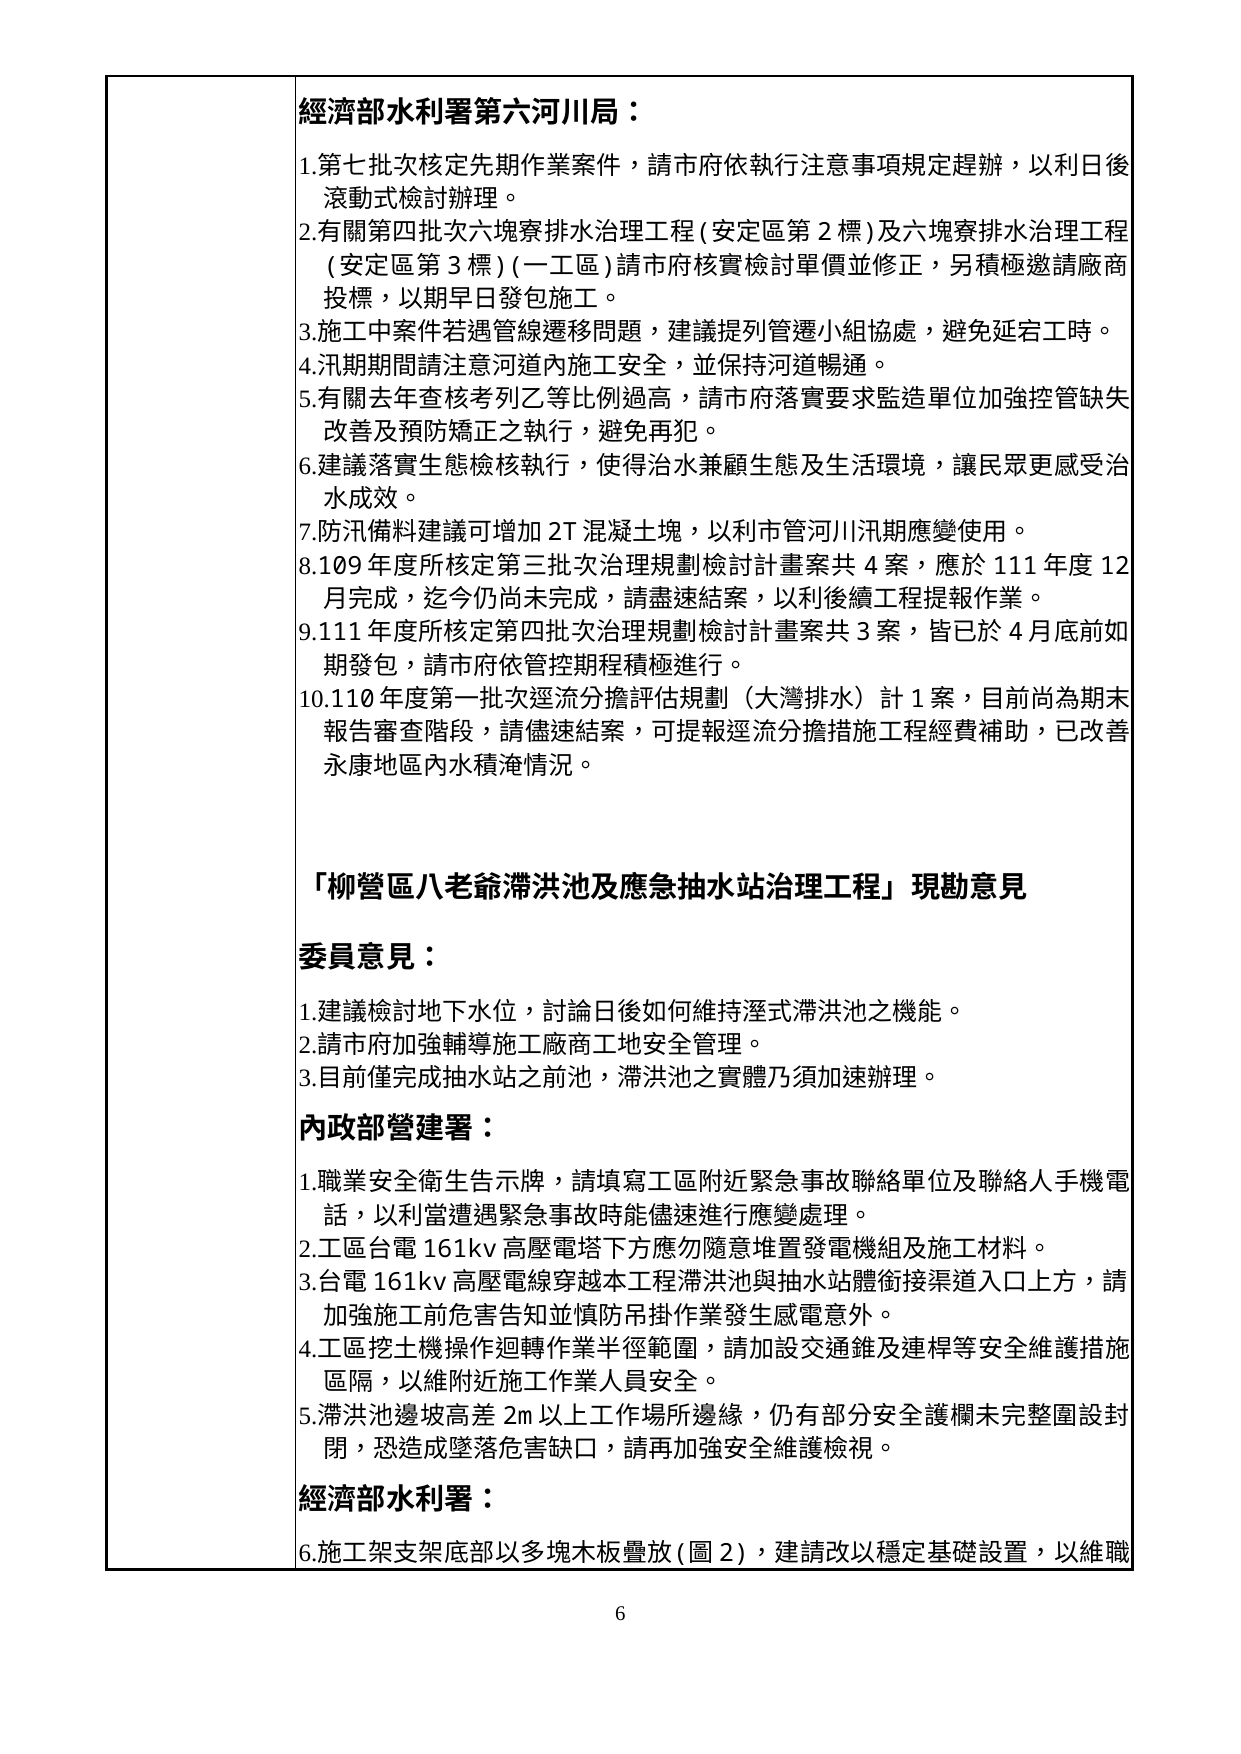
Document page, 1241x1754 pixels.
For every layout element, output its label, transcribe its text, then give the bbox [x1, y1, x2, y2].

table_cell 訪查意見 詹明勇委員： 參照簡報P.9 11/16之預算執行情形，請市府要確實說明已核定金額，向中央請款數，實支數之情形，詳細敘述各項目之進度，確保訊息之正確性。 簡報P.24請市府要補充說明已核定未轉正之原因。若權責在中央者(水利署)宜妥適回應。反之，若是台南市府之責任亦請市府補充敘述原因。同時也要提出來轉正前市府對於治理熱點之短期處置方式。 簡報P.44市府對於排水路維護似乎有逐年減少之情形，宜請市府在經費允許之條件下妥編經費，進行常態性管理。 簡報P.48/49請市府補充說明「移抽」和「預佈」抽水機的配置原則。依目前之資料量現可機動調配的抽水機僅有27部(27/500)，是否可滿足歷次內水暴漲之情形? 有關生態檢核簡報部分，建議八老爺由乾式滯洪池改成部分溼式滯洪池，請檢核是否能維持原設計的滯洪量和降低洪峰量之數量。 洪慶宜委員： 市府積極爭取及執行治水相關工程，應予肯定，惟建請除呈現治水工程完成率、工程經費執行率、工程數量外，宜以氣候變遷情境之淹水面積降低，退水速度等為KPI，以呈現治水的主要目的，並可導引採用非工程手段來達到水患治理的目的。期盼市府能透過土地開發限制、土地承洪，加嚴出流管制等來避免土地開發速度高於治水速度。 農委會水土保持局補助之野溪整治工程，宜進行相關生態檢核及民眾參與程序，以降低工程對上游野溪自然生態的影響。 生態檢核作業效益，建請整理統合性量化數據，如生物保全目標及數量，棲地多樣性指數的變化，民眾參與的單位屬性、人次、對民間關注課題納入工程設計之數量。生態團隊在迴避、減輕對策納入工程之比例，來呈現生態檢核效益。 人工構造物或不透水鋪面，請朝減量設計方向努力。 林連山委員： 第4，5，6批次核定之工程(107-110年)尚有未轉正者，則後續之處理方式請說明。 108-111年之應急工程共39件中，尚有1件未完成，則與應急工程之使用規定有無相符? 108-112年度的核定工程共57件，其中17件未同意執行，可否交代未同意執行之原因? 第1-6批次用地取得共23件中已完成12件，則尚未完成者會否影響後續工程之推動? 中央查核小組之查核成績39件中甲等22件，占56%，請再檢討提高甲等比例的做法。 淹水感測器的功能部分功能不彰，建請改善。 翁義聰委員： 簡報P.7：各鄉鎮工程數量，應修正為各區工程數量。 喬木、灌木及草籽類，市府應把關設計不種外來種。 簡報P.20的保留喬木及P.24及移植的喬木，應明確說明是否為本地原生種之中文名。 簡報P.16-17及P.24：柳營區八老爺滯洪池新建工程規劃階段，修改成保育類菱角鳥—水雉夏季繁殖棲地及水鳥度冬棲地，值得鼓勵。 簡報P.18-19：右圖正中間的一張，石籠形成垂直壁，不利掉落或利用的動物上岸(尤其哺乳類)。建議環池塘補救設置(分散的) 四個(或以上)動物上岸斜坡。 簡報P.26：神怡橋下方野溪整治工程修建後，河道呈階梯狀排列，不利小型魚類上溯。 生態檢核建議明確提出原生種、本地種植栽名錄。 移除銀合歡外來種，雖將其種子深埋，但更要種植生長速度快的喬木如苦練、水黃皮…等。 對台南市碳匯議題的期許: (1)安南區海東D2滯洪池 1、雖位於台17公路以東，但仍是黑面琵鷺、高蹺鴴、雁鴨等鳥類的重要棲息地的周邊。因此，堤頂及邊坡空地，種植可擋北風請種植原生種如紅海欖、欖李、流蘇(北台灣)、風箱(北台灣)、土沉香、樟、楝、芎、水社柳、瓊崖海棠(南臺灣)、苦槛藍、苦林盤…等，水域部分則有鳥類食物：大員牙蟲等水生昆蟲及甲殼類介形蟲，不但具有生態多樣性效果，也可以提高碳匯績效。 2、池底採斜式設計，並保留50 cm深的呆水位提供水鳥夜棲(案例嘉義縣的一個滯洪池)。 3、四草地區有蘭科芋蘭屬(Eulophia)的草生地型蘭花，本基地可提供復育機會。 (2)柳營區八老爺滯洪池 1、建議於靠路邊能先保留一塊小小空地，未來能增設一個「龜仔港文化遺址」的紀念碑或一座意象(可凸顯生態檢核中的文史部份)。 2、建議先派人至考古隊拍攝搶救過程的照片，做為未來參賽用(如圖1—台南科學園區)。 圖1 台南科學園區考古搶救 3、荷蘭、明清時期引入台灣的芒果、龍眼為常綠大喬木，為蜜蜂的蜜源，以及野生動物的棲所，足以可與老樟樹比較，如於社區附近與民眾有情感，建議可考慮保留。 內政部營建署： 臺南市截至111年底轄區雨水下水道規劃及建設長度均為直轄市6都中之最，另雨水下水道圖資地理資訊化系統建置及運用，於轄內雨水下水道開孔清淤、市區道路坑洞通報搶修、纜線暫掛或協調管遷作業、管線穿越及不當附掛之清查及定期追蹤改善等管控作業，成果斐然並獲本署110年度雨水下水道資料庫業務評核成績為特優，給予市府團隊肯定。 本署「前瞻基礎建設-縣市管河川及區域排水整體改善計畫-雨水下水道」第3期（110～111年），核定約12.68億元補助臺南市辦理工程及規劃49件，統計至111年底達成率約99%，值得稱許；目前執行中第4期(112-113年度)共核列約12.17億元補助辦理工程及規劃26件，目前已完工3件、施工中13件、發包中2件、設計中4件、（檢討）規劃中4件，請市府趕辦發包及施工，以提升計畫預算執行率。 部分雨水下水道及抽水站工程案屢有招標流標多次紀錄，建議市府研擬精進招標策略，工程會為減少機關招標流標發生，業於111年6月22日函文彙整「工程招標前各階段機關應注意重點及說明」並以附件表格提供各機關參考，請市府納入研議以避免發包案件重複流標影響工程計畫執行。 本署補助市府辦理本計畫第3期(110-111年度)已撥保留數約5億980萬元，迄3月底市府完成核銷報署約5,125萬餘元，核銷比僅約10.1％，以前年度已撥尚未核銷數尚高達4億5,854萬餘元，請市府積極趕辦核銷轉正，並於每月5號以前將前月實支情形報署辦理核銷轉正。 雨水下水道改善施工落後1件(如簡報附件P.37)，仁德保安路一段排水改善工程目前工進已達92％惟落後5％，僅剩抽水機安裝及俟台電變電箱配合遷設後辦理路面永舖，請市府研擬工進落後改善方案，並請督促監造及施工廠商趱趕工進。其餘在建工程請加速估驗撥付承商，以提升支用比，另已完工案件亦請儘速辦理驗收及決算結案作業，俾利儘早達成整體計畫目標。 簡報P.43，108～112年度工程查核及督導情形，市府施工查核及中央查核督導成績，評分乙等分別各占22％及43.6％，查核督導成績乙等比例偏高，成績不盡理想，請市府工程主辦機關檢討各項缺失是否有重複再犯情形，並加強落實矯正預防措施。 行政院農業委員會(漁業署)： 農委會支持臺南市政府辦理前瞻基礎建設水環境建設計畫，除了水土保持局野溪改善工程，同時漁業署亦補助市府農業局辦理養殖生產區排水改善工程，建議市府將漁業署補助計畫列入複評及考核資料。 農委會漁業署111補助市府購置12台大型移動式抽水機，另透過流域綜合治理計畫補助購置25台，計37台。以上抽水機請市府優先使用在養殖生產區防災。 經濟部水利署： 簡報P.11及附件P.11所示，111年六塊寮排水總安橋引道應急改善工程實際進度為27.3%，請補述其是否已達計畫水位?及相關防汛整備措施。 簡報P.12所示，淹水原因有受潮汐影響排水不易，請補充抽水機組啟動時機?及抽水機抽水之集水渠道規劃，另「滿油全機可緊急運轉15小時」，請再檢視是否可滿足以往浸災時間之持續抽水狀態? 簡報P.14所示，淹水原因有護岸高度及渠寬不足，請補充除設置抽水機組外，是否有其他配合改善對策。 簡報P.16及附件P.17-29所示，有15件工程尚在施工中，其中治理工程第1批次及第4批次為於107年所核定，迄今尚有4件未完工，請說明進度嚴重落後的原因，因已影響前瞻計畫執行成效甚鉅。 簡報P.17-19所示，虎頭溪排水整治工程原屬107年核定治理工程，依工程施工進度顯示僅為14.31%、43.51%，請補述工程尚未達計畫水位時，所預備之防汛整備措施內容，且相關標註顏色不一(如已完成整治)及P.4大豪雨定義尚有缺漏。。 簡報P.22所示，防汛整備措施未檢討對護岸(或渠道)未達計畫水位高度所形成防汛缺口之防汛因應措施及考量其他必要預備之防汛材料。 簡報P.23所示，離子尾橋至穗芳橋護岸治理工程有設置ψ600mmRCP管直接排放，惟請補述是否有外水倒灌之虞。 簡報P.50疫情後原物料、工資上漲影響工程招標，請補述為目前或之前遭遇到的困難。 經濟部水利署土地管理組： 簡報P.10預算執行情形，請補充原中央核定補助金額，另外「治理工程用地費」向中央請款數是否正確，請確認。 簡報P.24依表格所示第1至第6批次共辦理用地取得案件共21件，實際應為22件，請更正；另地主為台糖者，用地取得方式仍為價購或徵收，並非撥用，請更正。 涉辦理用地進度，提醒如下: (1)如涉及有償撥用，建請市府務必確認府內是否確有可支應財源，另有關付款方式是否需分年分期，亦請提早一併規劃，以利與原土地管理機關協商。 (2)另用地取得作業其實需要多個機關配合，如都計機關、地評會等等，由於有些案件期程較為急迫，為避免延誤辦理期程，建議市府內應建立相關溝通平台促進各機關聯繫與協調作業，以利工進。 (3)用地取得作業如涉及都市計畫變更，考慮用地有一定完成期限，建請以都市計畫個別變更方式辦理，方能盡早完成都變進行後續用地作業。 經濟部水利署水利防災中心： 非工措施的部分感謝市府配合並積極推動，不過這部分主要（淹水感測器、水位站、CCTV、防災社區）都是在水災智慧防災計畫中，非前瞻計畫，呈現上請註明。另防水擋板為河川局委託市府代辦，非補助，請修正。 非工程措施補助市府增購大型移動式抽水機屬前瞻計畫，111、112年有核定縣府辦理(8、12台)，簡報中未見相關經費執行情形及成果資料，請於簡報中補充。 112年度增購計畫依核定函應於112年4月30日前完成核銷作業，如尚未完成請儘速辦理。 明(113)年度增購計畫預計於今(112)年6、7月間辦理計畫書製作，請市府先行盤點需求配合辦理。 請持續辦理所管抽水機之例行維護保養工作，以維持機組運轉正常。 經濟部水利署河川海岸組： 臺南市執行受補助治水工程15件施工中，並且尙有8件發包中另有111年度應急工程尚未完工，請加速趕辦。至關訪查委員提及之預備工程，考量市府工進量能，待市府同流域施工中之瓶頸段工程順利推展後，水利署將續以支持轉正作業。 經濟部水利署工程事務組： 簡報內容未依照前瞻基礎建設水環境建設(水與安全)複評及考核小組訪查受訪機關簡報大綱製作，如：未說明分項工程執行情形總執行率及總支用比、民眾參與、資訊公開等。 整體願景及建設目標在工程及非工程措施整治下顯示治水已達成效，如能將逐年淹水面積之降低情形量化，更能彰顯成果。 111年應急工程尚有六塊寮排水總安橋引道未完工，且有施工量能不足情形，請趕辦。 自籌經費擴大效益部分請統計列表呈現，更能展現地方治水決心。 治理工程部分，虎頭溪排水一工區已展延近1年工期，且進度有施工量能不足情形，請趕辦。 計畫工程查核甲等比例56%，請督促所屬提升工程品質，簡報建議以年為單位呈現查核成績，較能了解每年工程品質努力結果。 遭遇困難部分，前有多件管遷問題影響工進，請爾後能提早於設計階段即調查清楚，並於施工階段主動協助監造單位與相關單位溝通協調。 經濟部水利署第六河川局： 第七批次核定先期作業案件，請市府依執行注意事項規定趕辦，以利日後滾動式檢討辦理。 有關第四批次六塊寮排水治理工程(安定區第2標)及六塊寮排水治理工程(安定區第3標)(一工區)請市府核實檢討單價並修正，另積極邀請廠商投標，以期早日發包施工。 施工中案件若遇管線遷移問題，建議提列管遷小組協處，避免延宕工時。 汛期期間請注意河道內施工安全，並保持河道暢通。 有關去年查核考列乙等比例過高，請市府落實要求監造單位加強控管缺失改善及預防矯正之執行，避免再犯。 建議落實生態檢核執行，使得治水兼顧生態及生活環境，讓民眾更感受治水成效。 防汛備料建議可增加2T混凝土塊，以利市管河川汛期應變使用。 109年度所核定第三批次治理規劃檢討計畫案共4案，應於111年度12月完成，迄今仍尚未完成，請盡速結案，以利後續工程提報作業。 111年度所核定第四批次治理規劃檢討計畫案共3案，皆已於4月底前如期發包，請市府依管控期程積極進行。 110年度第一批次逕流分擔評估規劃（大灣排水）計1案，目前尚為期末報告審查階段，請儘速結案，可提報逕流分擔措施工程經費補助，已改善永康地區內水積淹情況。 「柳營區八老爺滯洪池及應急抽水站治理工程」現勘意見 委員意見： 建議檢討地下水位，討論日後如何維持溼式滯洪池之機能。 請市府加強輔導施工廠商工地安全管理。 目前僅完成抽水站之前池，滯洪池之實體乃須加速辦理。 內政部營建署： 職業安全衛生告示牌，請填寫工區附近緊急事故聯絡單位及聯絡人手機電話，以利當遭遇緊急事故時能儘速進行應變處理。 工區台電161kv高壓電塔下方應勿隨意堆置發電機組及施工材料。 台電161kv高壓電線穿越本工程滯洪池與抽水站體銜接渠道入口上方，請加強施工前危害告知並慎防吊掛作業發生感電意外。 工區挖土機操作迴轉作業半徑範圍，請加設交通錐及連桿等安全維護措施區隔，以維附近施工作業人員安全。 滯洪池邊坡高差2m以上工作場所邊緣，仍有部分安全護欄未完整圍設封閉，恐造成墜落危害缺口，請再加強安全維護檢視。 經濟部水利署： 施工架支架底部以多塊木板疊放(圖2)，建請改以穩定基礎設置，以維職安規定。 施工架施工過程未見施工人員有防墬落之防範措施(圖3)。 土方開挖面之土坡太過陡峭(圖4)，易因下雨滑動，危及施工人員及機具安全。 太空包堆置區現有太空包堆部分有破損及頂部面層未封閉(圖5)。 工區材料(如:施工架支架)堆置零亂且未墊高堆置(圖6)。 銜接既有排水溝內雜草叢生及垃圾局部佈滿渠道，請清除(圖7)。 「臺南市學甲區法源排水區抽水站及調節池工程 」現勘意見 委員意見： 調節池乃蓄存市區及農田排水路之來水，於施工期間暫時把下游側的排水路封堵，則一旦發生強降雨，請注意該調節池池水不致溢淹造成鄰近地區淹水。 抽水站出流處附近之排水路仍須早日完成整治，以利整體功效之發揮。 學甲工區宜加強環保工安環境管理。 邊坡土方不合格，即請改善。 內政部營建署： 第6工區調節池下游閘門座及第1工區側溝混凝土完成面有蜂窩及冷縫現象未補實。 調節池上緣路面界石拆模後尚殘留固模角鋼未清理。 抽水站體部分施工架組立缺上、下拉桿，請改善。 調節池下游閘門座旁集水井格柵板開蓋方向，與下孔維護踏步位置砥觸，恐不利未來維護管理作業。 本工程完成後請加強營運期間調節池及排水路定期清淤檢查及維護工作，俾利下水道排水順暢。 經濟部水利署： 雨水調節池混凝土構造物顯見冷縫、蜂窩及模板鐵釘等缺失(圖8、圖9)。 箱籠籠身塊石未飽滿，請改善(圖10)。 調節池土坡之土方含礫塊等雜物(圖11)。 明渠段止水帶施工不良且銜接處有裂縫(圖12)。 抽水站前池模板組立高度2M以上，未以四層模組立(圖13)。 底版鋼筋預埋筋位置高程太高，以致銜接時彎曲接續版筋(圖14)。 渠道牆身鋼筋與既有渠道牆身銜接鋼筋未同一高度及支數(第4區) (圖15) 抽水站體結構外部施工架之防落網與上下階梯部分未符規定(圖16、圖17)。 站體撈污機底部牆身有混凝土冷縫與孔洞現象(圖18)。 明渠拓寬段請注意水位高漲致前後工區施工之安全性及滯洪池溢流之狀況。 綜合結論： 請臺南市政府持續辦理用地取得、各核定工程發包作業，並請加速工程執行、提升工程品質及經費核銷等作業。 各委員及單位代表意見請受訪單位(臺南市政府)參酌辦理，將改善辦理情形及照片彙整成冊，並依限改善完成，函送經濟部並副知其他訪查部會辦理結案。 [296, 77, 1131, 1568]
table_cell [108, 77, 295, 1568]
